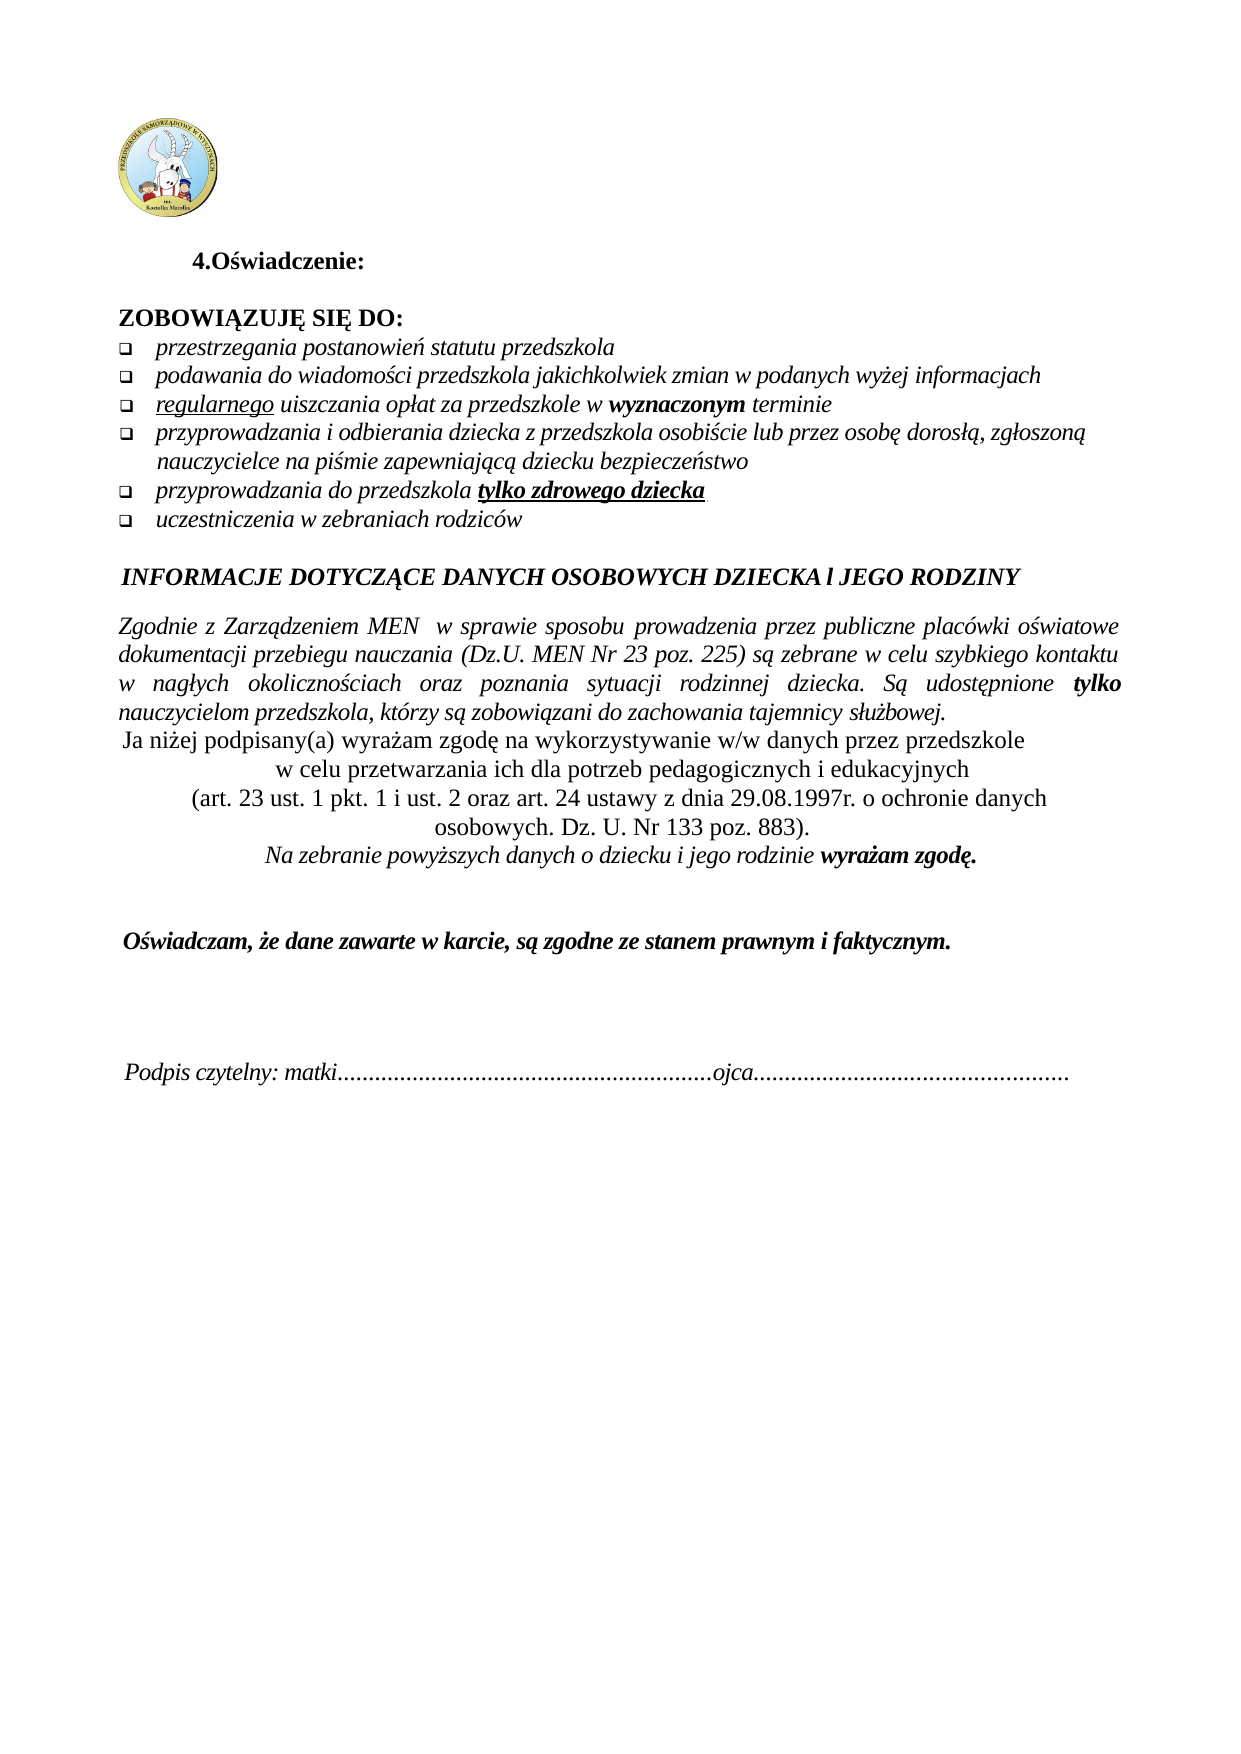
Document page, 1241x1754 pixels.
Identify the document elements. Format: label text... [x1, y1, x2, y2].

text INFORMACJE DOTYCZĄCE DANYCH OSOBOWYCH DZIECKA l JEGO RODZINY [121, 562, 1122, 591]
text ZOBOWIĄZUJĘ SIĘ DO: [118, 303, 1122, 332]
text osobowych. Dz. U. Nr 133 poz. 883). [122, 812, 1122, 841]
list regularnego uiszczania opłat za przedszkole w wyznaczonym terminie [119, 389, 1122, 418]
list przyprowadzania i odbierania dziecka z przedszkola osobiście lub przez osobę dorosłą, zgłoszoną nauczycielce na piśmie zapewniającą dziecku bezpieczeństwo [119, 418, 1122, 475]
picture [118, 118, 218, 217]
text Ja niżej podpisany(a) wyrażam zgodę na wykorzystywanie w/w danych przez przedszkole [122, 726, 1122, 754]
list uczestniczenia w zebraniach rodziców [118, 504, 1122, 533]
text Podpis czytelny: matki ojca [124, 1057, 1122, 1086]
text 4.Oświadczenie: [118, 246, 1122, 275]
text w celu przetwarzania ich dla potrzeb pedagogicznych i edukacyjnych (art. 23 ust. 1 pkt. 1 i ust. 2 oraz art. 24 ustawy z dnia 29.08.1997r. o ochronie danych [122, 754, 1122, 812]
text Oświadczam, że dane zawarte w karcie, są zgodne ze stanem prawnym i faktycznym. [123, 926, 1122, 955]
list przyprowadzania do przedszkola tylko zdrowego dziecka [118, 475, 1122, 504]
list podawania do wiadomości przedszkola jakichkolwiek zmian w podanych wyżej informacjach [119, 361, 1122, 389]
text Zgodnie z Zarządzeniem MEN w sprawie sposobu prowadzenia przez publiczne placówki oświatowe dokumentacji przebiegu nauczania (Dz.U. MEN Nr 23 poz. 225) są zebrane w celu szybkiego kontaktu w nagłych okolicznościach oraz poznania sytuacji rodzinnej dziecka. Są udostępnione tylko nauczycielom przedszkola, którzy są zobowiązani do zachowania tajemnicy służbowej. [118, 611, 1122, 726]
text Na zebranie powyższych danych o dziecku i jego rodzinie wyrażam zgodę. [123, 841, 1122, 869]
list przestrzegania postanowień statutu przedszkola [118, 332, 1122, 361]
